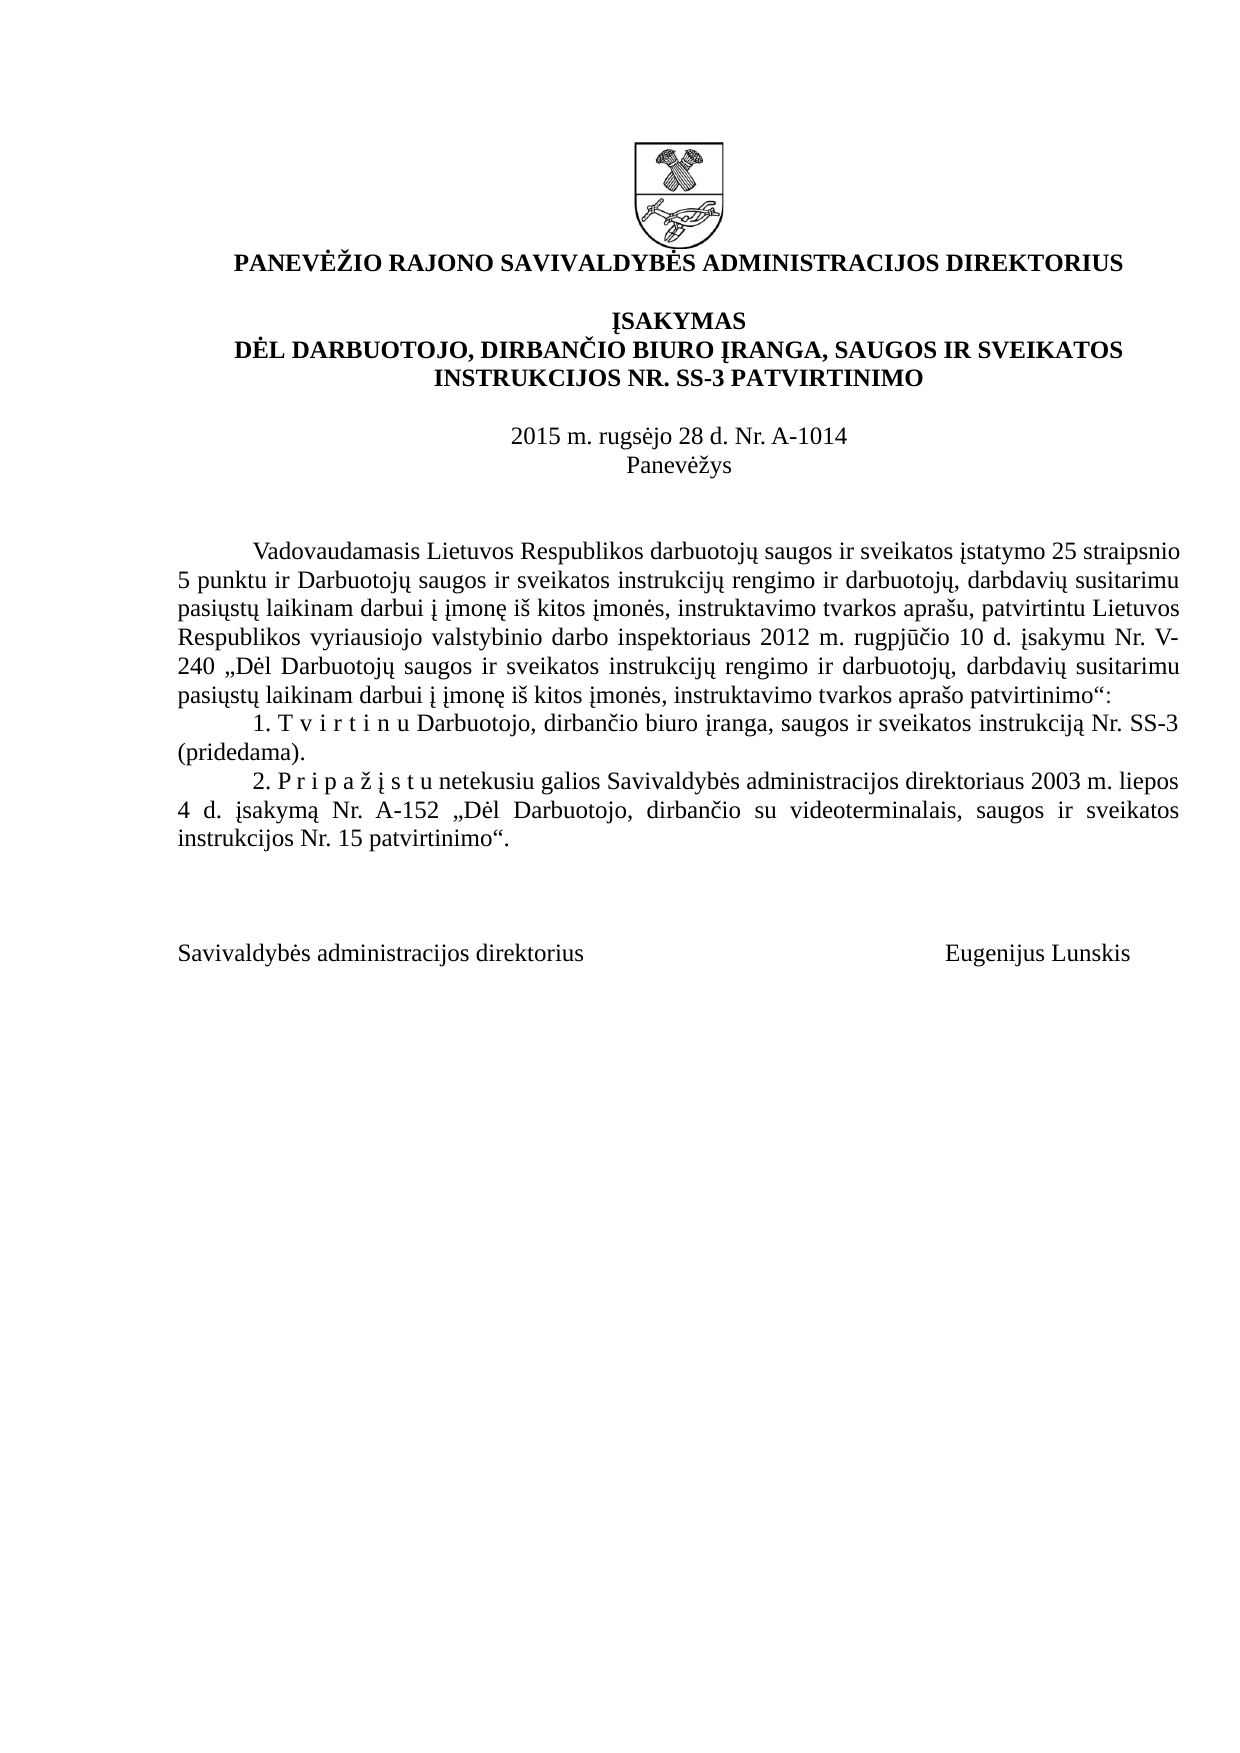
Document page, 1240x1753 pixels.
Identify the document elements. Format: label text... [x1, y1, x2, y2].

text 1. T v i r t i n u Darbuotojo, dirbančio biuro įranga, saugos ir sveikatos instrukciją Nr. SS-3 (pridedama). [177, 708, 1181, 766]
text PANEVĖŽIO RAJONO SAVIVALDYBĖS ADMINISTRACIJOS DIREKTORIUS [177, 248, 1181, 277]
text 2. P r i p a ž į s t u netekusiu galios Savivaldybės administracijos direktoriaus 2003 m. liepos 4 d. įsakymą Nr. A-152 „Dėl Darbuotojo, dirbančio su videoterminalais, saugos ir sveikatos instrukcijos Nr. 15 patvirtinimo“. [177, 766, 1181, 852]
text 2015 m. rugsėjo 28 d. Nr. A-1014 [177, 421, 1181, 450]
text Savivaldybės administracijos direktorius Eugenijus Lunskis [177, 938, 1181, 967]
text DĖL DARBUOTOJO, DIRBANČIO BIURO ĮRANGA, SAUGOS IR SVEIKATOS INSTRUKCIJOS NR. SS-3 PATVIRTINIMO [177, 335, 1181, 392]
text Vadovaudamasis Lietuvos Respublikos darbuotojų saugos ir sveikatos įstatymo 25 straipsnio 5 punktu ir Darbuotojų saugos ir sveikatos instrukcijų rengimo ir darbuotojų, darbdavių susitarimu pasiųstų laikinam darbui į įmonę iš kitos įmonės, instruktavimo tvarkos aprašu, patvirtintu Lietuvos Respublikos vyriausiojo valstybinio darbo inspektoriaus 2012 m. rugpjūčio 10 d. įsakymu Nr. V-240 „Dėl Darbuotojų saugos ir sveikatos instrukcijų rengimo ir darbuotojų, darbdavių susitarimu pasiųstų laikinam darbui į įmonę iš kitos įmonės, instruktavimo tvarkos aprašo patvirtinimo“: [177, 536, 1181, 708]
text ĮSAKYMAS [177, 306, 1181, 335]
text Panevėžys [177, 450, 1181, 478]
